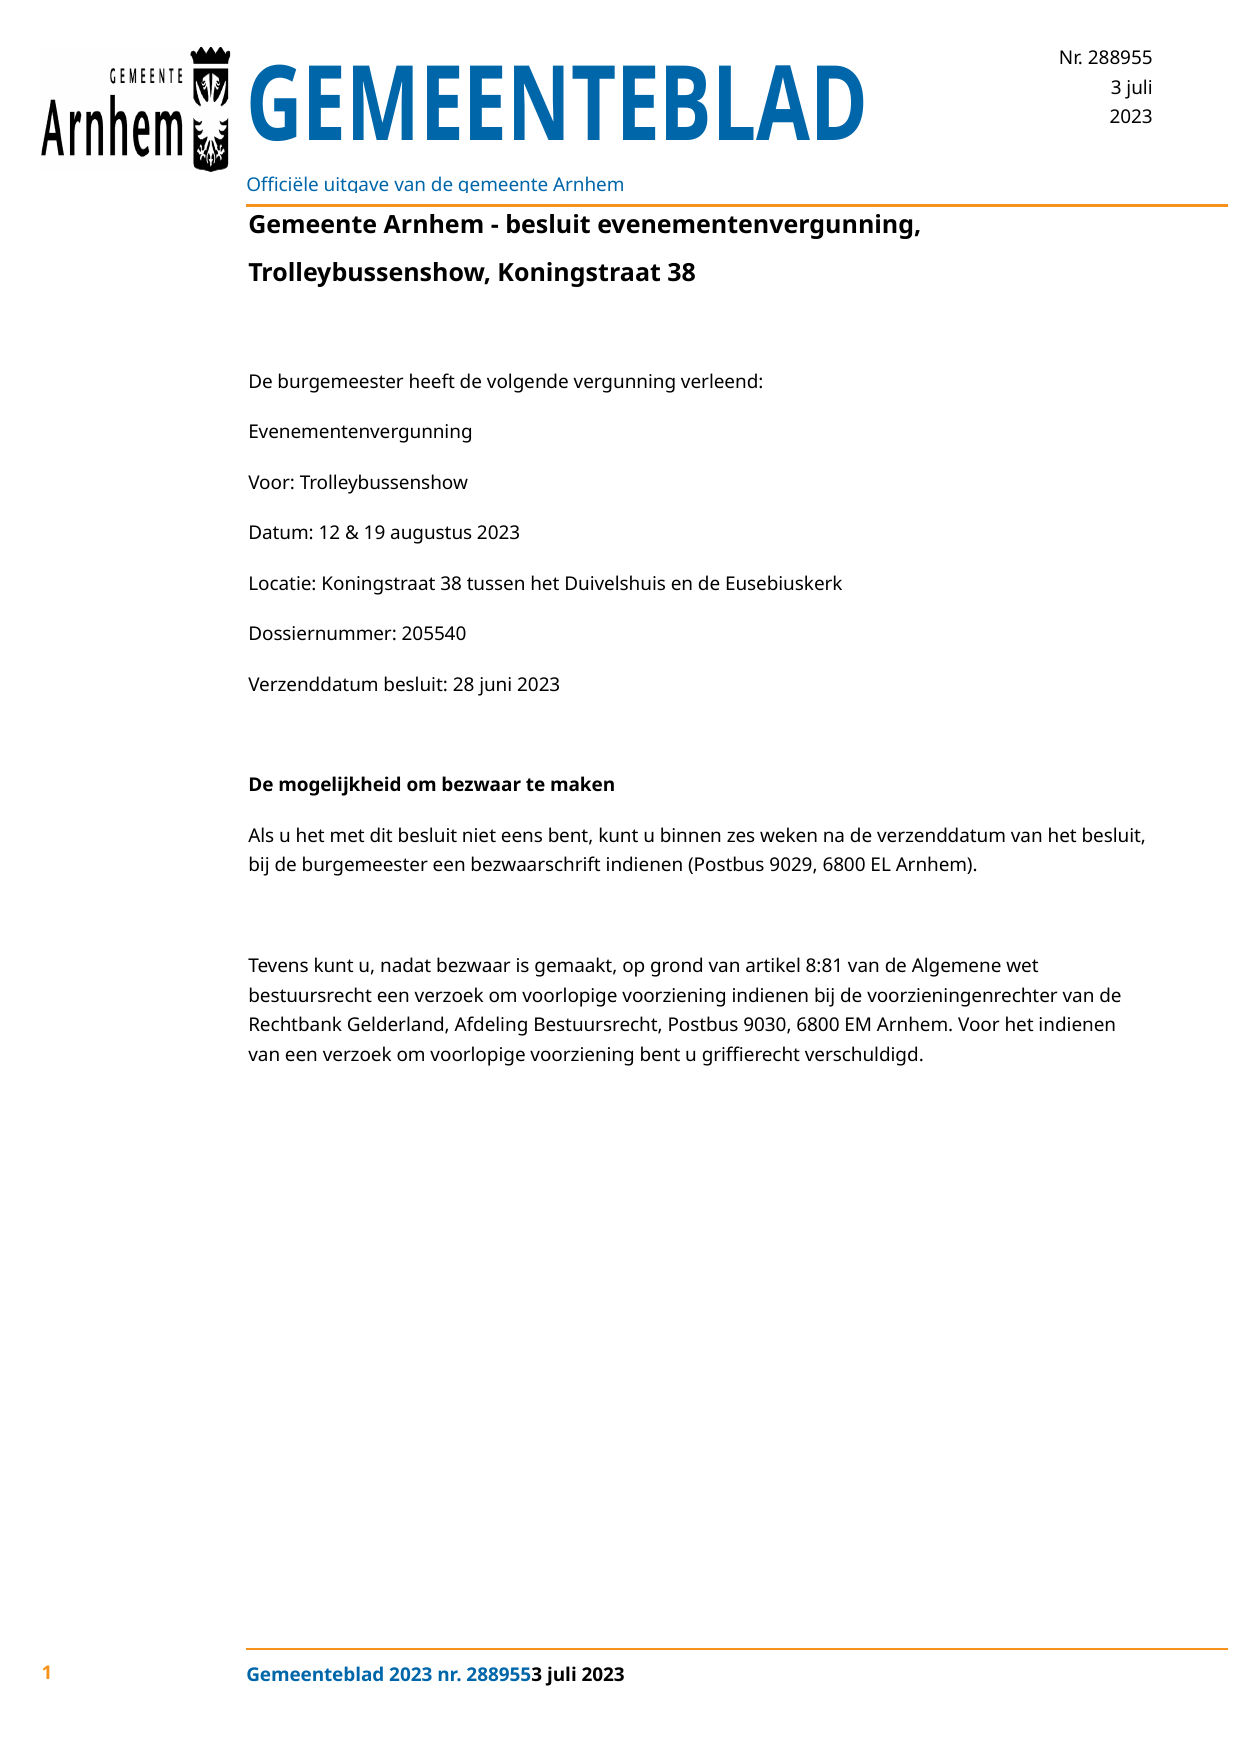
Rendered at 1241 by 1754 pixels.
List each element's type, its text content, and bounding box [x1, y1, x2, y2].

text Verzenddatum besluit: 28 juni 2023 [248, 671, 1152, 697]
text De mogelijkheid om bezwaar te maken [248, 772, 1152, 797]
text Datum: 12 & 19 augustus 2023 [248, 519, 1152, 545]
text Als u het met dit besluit niet eens bent, kunt u binnen zes weken na de verzenddatum van het besluit, bij de burgemeester een bezwaarschrift indienen (Postbus 9029, 6800 EL Arnhem). [248, 822, 1152, 877]
text Evenementenvergunning [248, 419, 1152, 444]
text De burgemeester heeft de volgende vergunning verleend: [248, 368, 1152, 394]
text Gemeente Arnhem - besluit evenementenvergunning, Trolleybussenshow, Koningstraat 38 [248, 207, 1152, 288]
text Voor: Trolleybussenshow [248, 469, 1152, 495]
text Dossiernummer: 205540 [248, 620, 1152, 646]
text Locatie: Koningstraat 38 tussen het Duivelshuis en de Eusebiuskerk [248, 570, 1152, 596]
picture [41, 47, 231, 172]
text Tevens kunt u, nadat bezwaar is gemaakt, op grond van artikel 8:81 van de Algemene wet bestuursrecht een verzoek om voorlopige voorziening indienen bij de voorzieningenrechter van de Rechtbank Gelderland, Afdeling Bestuursrecht, Postbus 9030, 6800 EM Arnhem. Voor het indienen van een verzoek om voorlopige voorziening bent u griffierecht verschuldigd. [248, 952, 1152, 1067]
